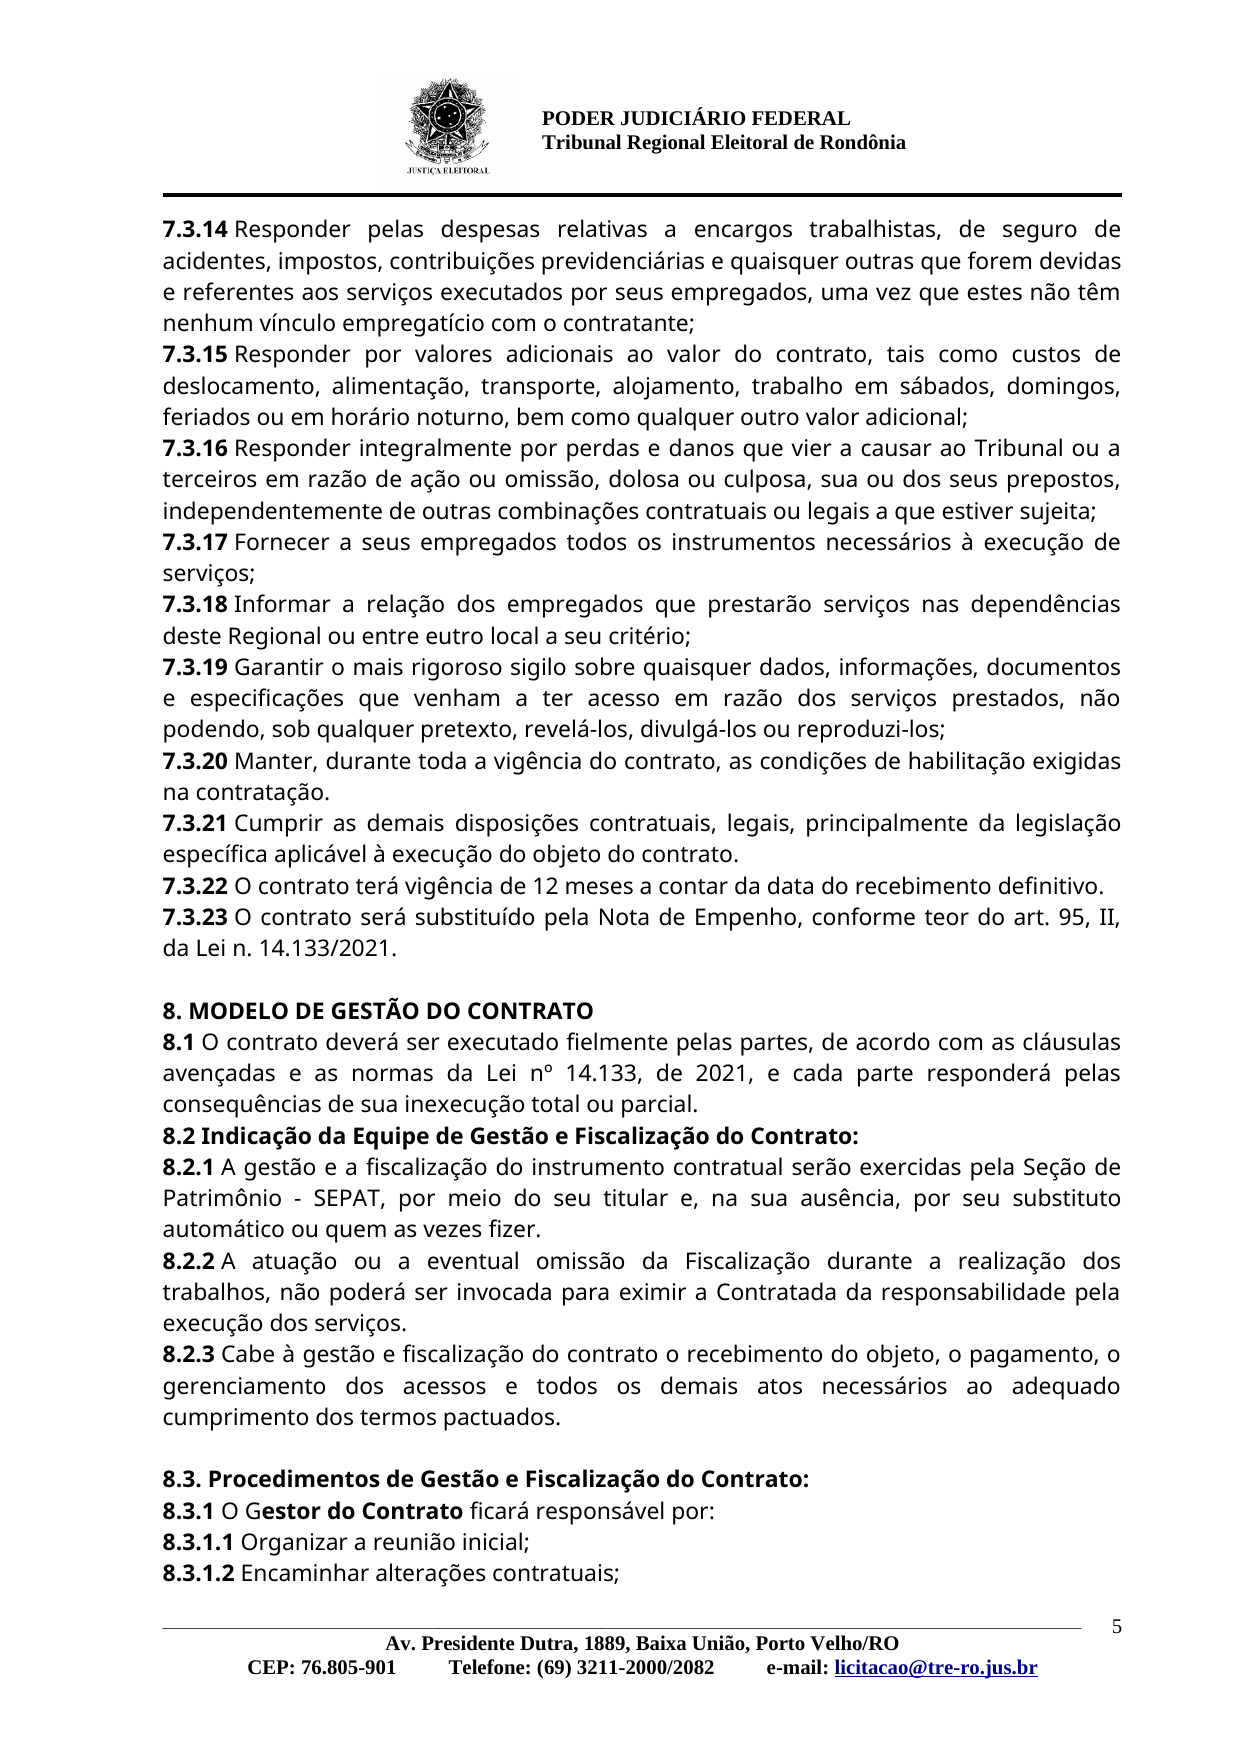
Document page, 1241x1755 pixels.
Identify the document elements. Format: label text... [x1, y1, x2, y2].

text 8.2 Indicação da Equipe de Gestão e Fiscalização do Contrato: [162, 1119, 1122, 1151]
text 8.1 O contrato deverá ser executado fielmente pelas partes, de acordo com as cláusulas avençadas e as normas da Lei nº 14.133, de 2021, e cada parte responderá pelas consequências de sua inexecução total ou parcial. [162, 1026, 1122, 1119]
text 7.3.21 Cumprir as demais disposições contratuais, legais, principalmente da legislação específica aplicável à execução do objeto do contrato. [162, 807, 1122, 869]
text 7.3.15 Responder por valores adicionais ao valor do contrato, tais como custos de deslocamento, alimentação, transporte, alojamento, trabalho em sábados, domingos, feriados ou em horário noturno, bem como qualquer outro valor adicional; [162, 338, 1122, 432]
text 7.3.17 Fornecer a seus empregados todos os instrumentos necessários à execução de serviços; [162, 526, 1122, 588]
text 7.3.19 Garantir o mais rigoroso sigilo sobre quaisquer dados, informações, documentos e especificações que venham a ter acesso em razão dos serviços prestados, não podendo, sob qualquer pretexto, revelá-los, divulgá-los ou reproduzi-los; [162, 651, 1122, 744]
text 8.3. Procedimentos de Gestão e Fiscalização do Contrato: [162, 1463, 1122, 1494]
text 7.3.22 O contrato terá vigência de 12 meses a contar da data do recebimento definitivo. [162, 869, 1122, 901]
text 8.2.2 A atuação ou a eventual omissão da Fiscalização durante a realização dos trabalhos, não poderá ser invocada para eximir a Contratada da responsabilidade pela execução dos serviços. [162, 1244, 1122, 1338]
text 8. MODELO DE GESTÃO DO CONTRATO [162, 994, 1122, 1026]
text 8.3.1.1 Organizar a reunião inicial; [162, 1526, 1122, 1557]
text 8.3.1.2 Encaminhar alterações contratuais; [162, 1557, 1122, 1588]
text 7.3.16 Responder integralmente por perdas e danos que vier a causar ao Tribunal ou a terceiros em razão de ação ou omissão, dolosa ou culposa, sua ou dos seus prepostos, independentemente de outras combinações contratuais ou legais a que estiver sujeita; [162, 432, 1122, 526]
text 7.3.18 Informar a relação dos empregados que prestarão serviços nas dependências deste Regional ou entre eutro local a seu critério; [162, 588, 1122, 651]
text 7.3.23 O contrato será substituído pela Nota de Empenho, conforme teor do art. 95, II, da Lei n. 14.133/2021. [162, 901, 1122, 963]
text 8.3.1 O Gestor do Contrato ficará responsável por: [162, 1494, 1122, 1526]
text 8.2.3 Cabe à gestão e fiscalização do contrato o recebimento do objeto, o pagamento, o gerenciamento dos acessos e todos os demais atos necessários ao adequado cumprimento dos termos pactuados. [162, 1338, 1122, 1432]
text 7.3.14 Responder pelas despesas relativas a encargos trabalhistas, de seguro de acidentes, impostos, contribuições previdenciárias e quaisquer outras que forem devidas e referentes aos serviços executados por seus empregados, uma vez que estes não têm nenhum vínculo empregatício com o contratante; [162, 213, 1122, 338]
text 7.3.20 Manter, durante toda a vigência do contrato, as condições de habilitação exigidas na contratação. [162, 744, 1122, 807]
text 8.2.1 A gestão e a fiscalização do instrumento contratual serão exercidas pela Seção de Patrimônio - SEPAT, por meio do seu titular e, na sua ausência, por seu substituto automático ou quem as vezes fizer. [162, 1151, 1122, 1244]
